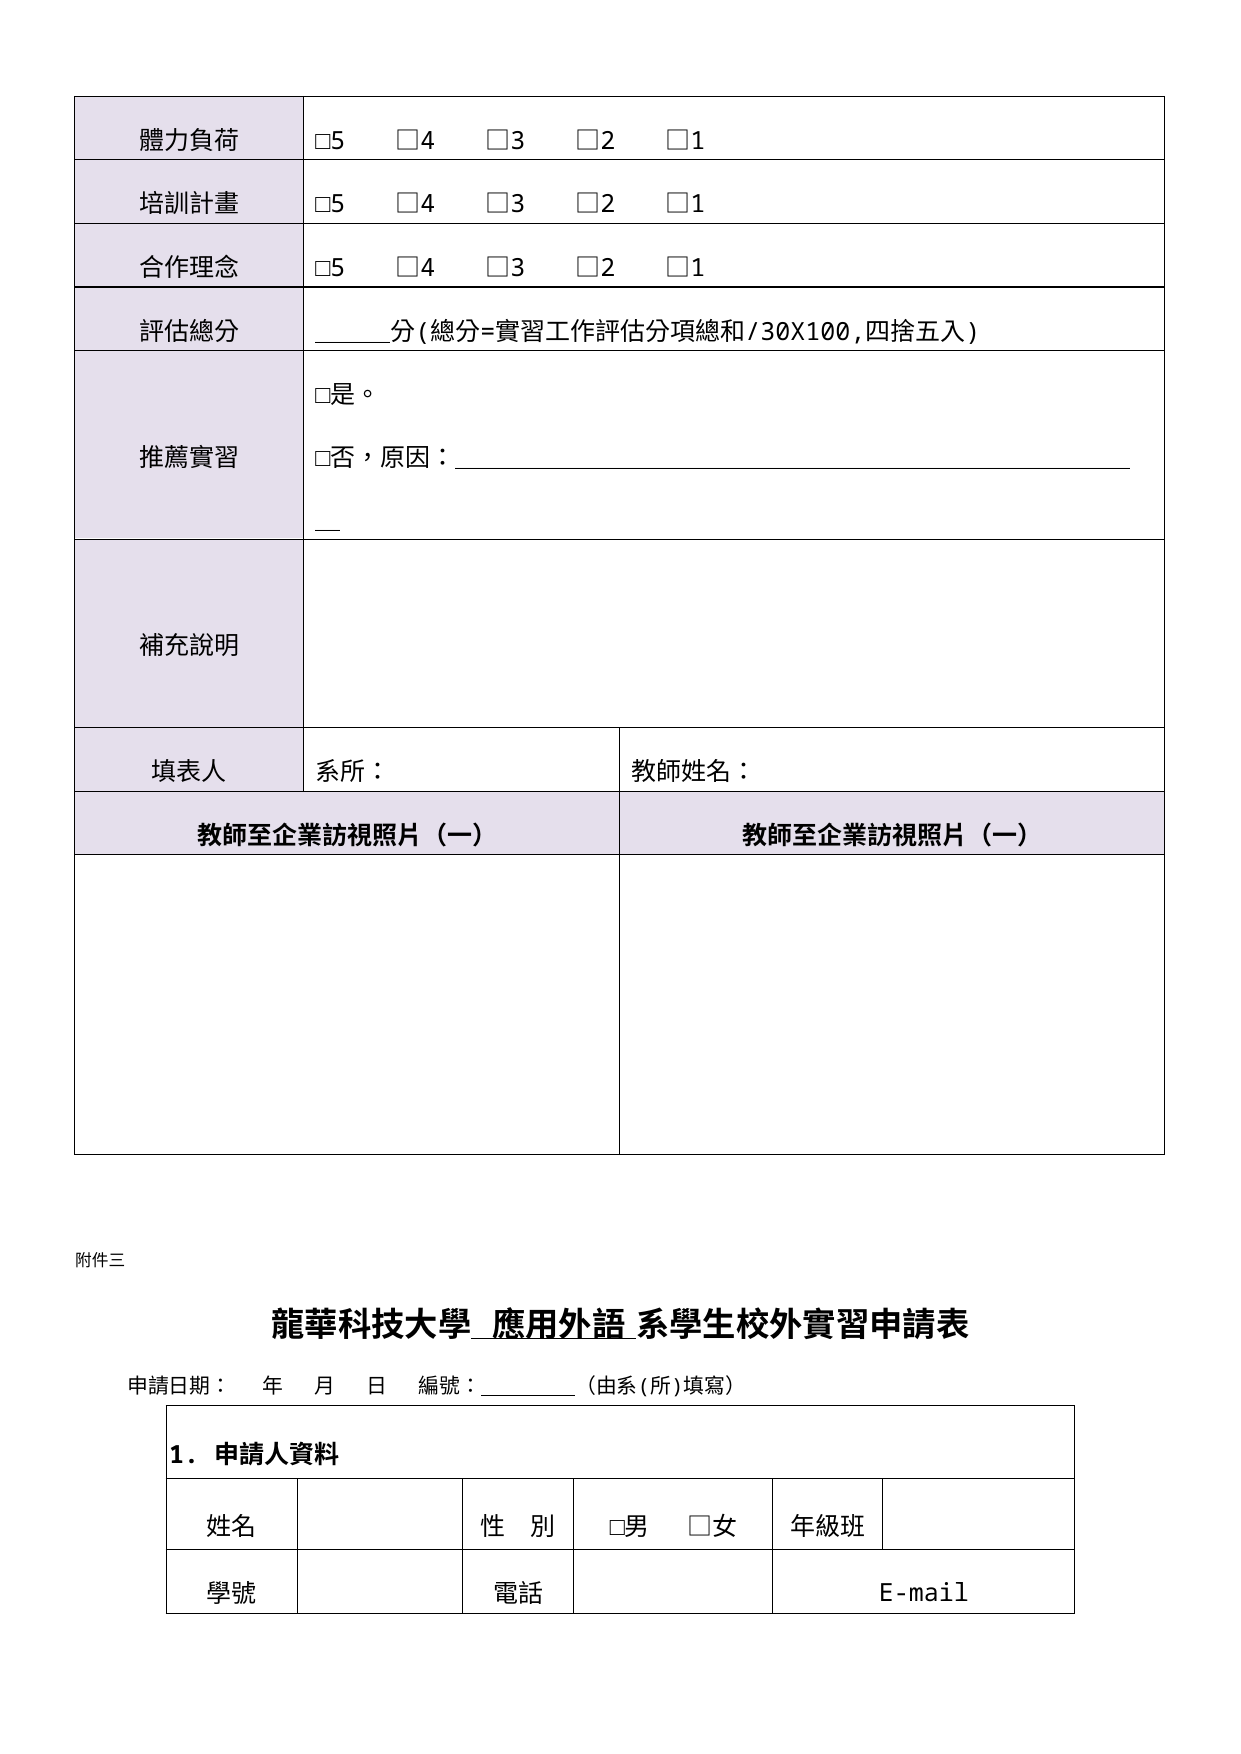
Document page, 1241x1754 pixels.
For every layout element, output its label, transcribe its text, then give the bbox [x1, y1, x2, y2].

table_cell [620, 855, 1164, 1154]
table_cell 補充說明 [75, 540, 303, 727]
table_cell □是。 □否，原因：＿＿＿＿＿＿＿＿＿＿＿＿＿＿＿＿＿＿＿＿＿＿＿＿＿＿＿＿ [304, 351, 1164, 538]
table_cell □5 □4 □3 □2 □1 [304, 224, 1164, 286]
table_cell □5 □4 □3 □2 □1 [304, 97, 1164, 159]
table_cell [883, 1479, 1074, 1549]
table_cell □5 □4 □3 □2 □1 [304, 160, 1164, 223]
table_cell 電話 [463, 1550, 573, 1613]
table_cell 教師姓名： [620, 728, 1164, 791]
table_cell 評估總分 [75, 288, 303, 350]
table_cell 性 別 [463, 1479, 573, 1549]
table_cell 培訓計畫 [75, 160, 303, 223]
table_cell [304, 540, 1164, 727]
table_cell 合作理念 [75, 224, 303, 286]
table_cell □男 □女 [574, 1479, 772, 1549]
text 附件三 [75, 1217, 1165, 1280]
table_cell E-mail [773, 1550, 1074, 1613]
text 龍華科技大學 應用外語 系學生校外實習申請表 [75, 1280, 1165, 1342]
table_cell 學號 [167, 1550, 297, 1613]
table_header 1. 申請人資料 [167, 1406, 1074, 1478]
table_cell 教師至企業訪視照片（一） [620, 792, 1164, 854]
table_cell ＿＿＿分(總分=實習工作評估分項總和/30X100,四捨五入) [304, 288, 1164, 350]
table_cell [298, 1479, 462, 1549]
table_cell 推薦實習 [75, 351, 303, 538]
table_cell [574, 1550, 772, 1613]
table_cell [75, 855, 619, 1154]
table_cell [298, 1550, 462, 1613]
table_cell 系所： [304, 728, 619, 791]
table_cell 體力負荷 [75, 97, 303, 159]
table_cell 姓名 [167, 1479, 297, 1549]
table_cell 教師至企業訪視照片（一） [75, 792, 619, 854]
text 申請日期： 年 月 日 編號： （由系(所)填寫） [75, 1342, 1165, 1405]
table_cell 填表人 [75, 728, 303, 791]
table_cell 年級班 [773, 1479, 882, 1549]
